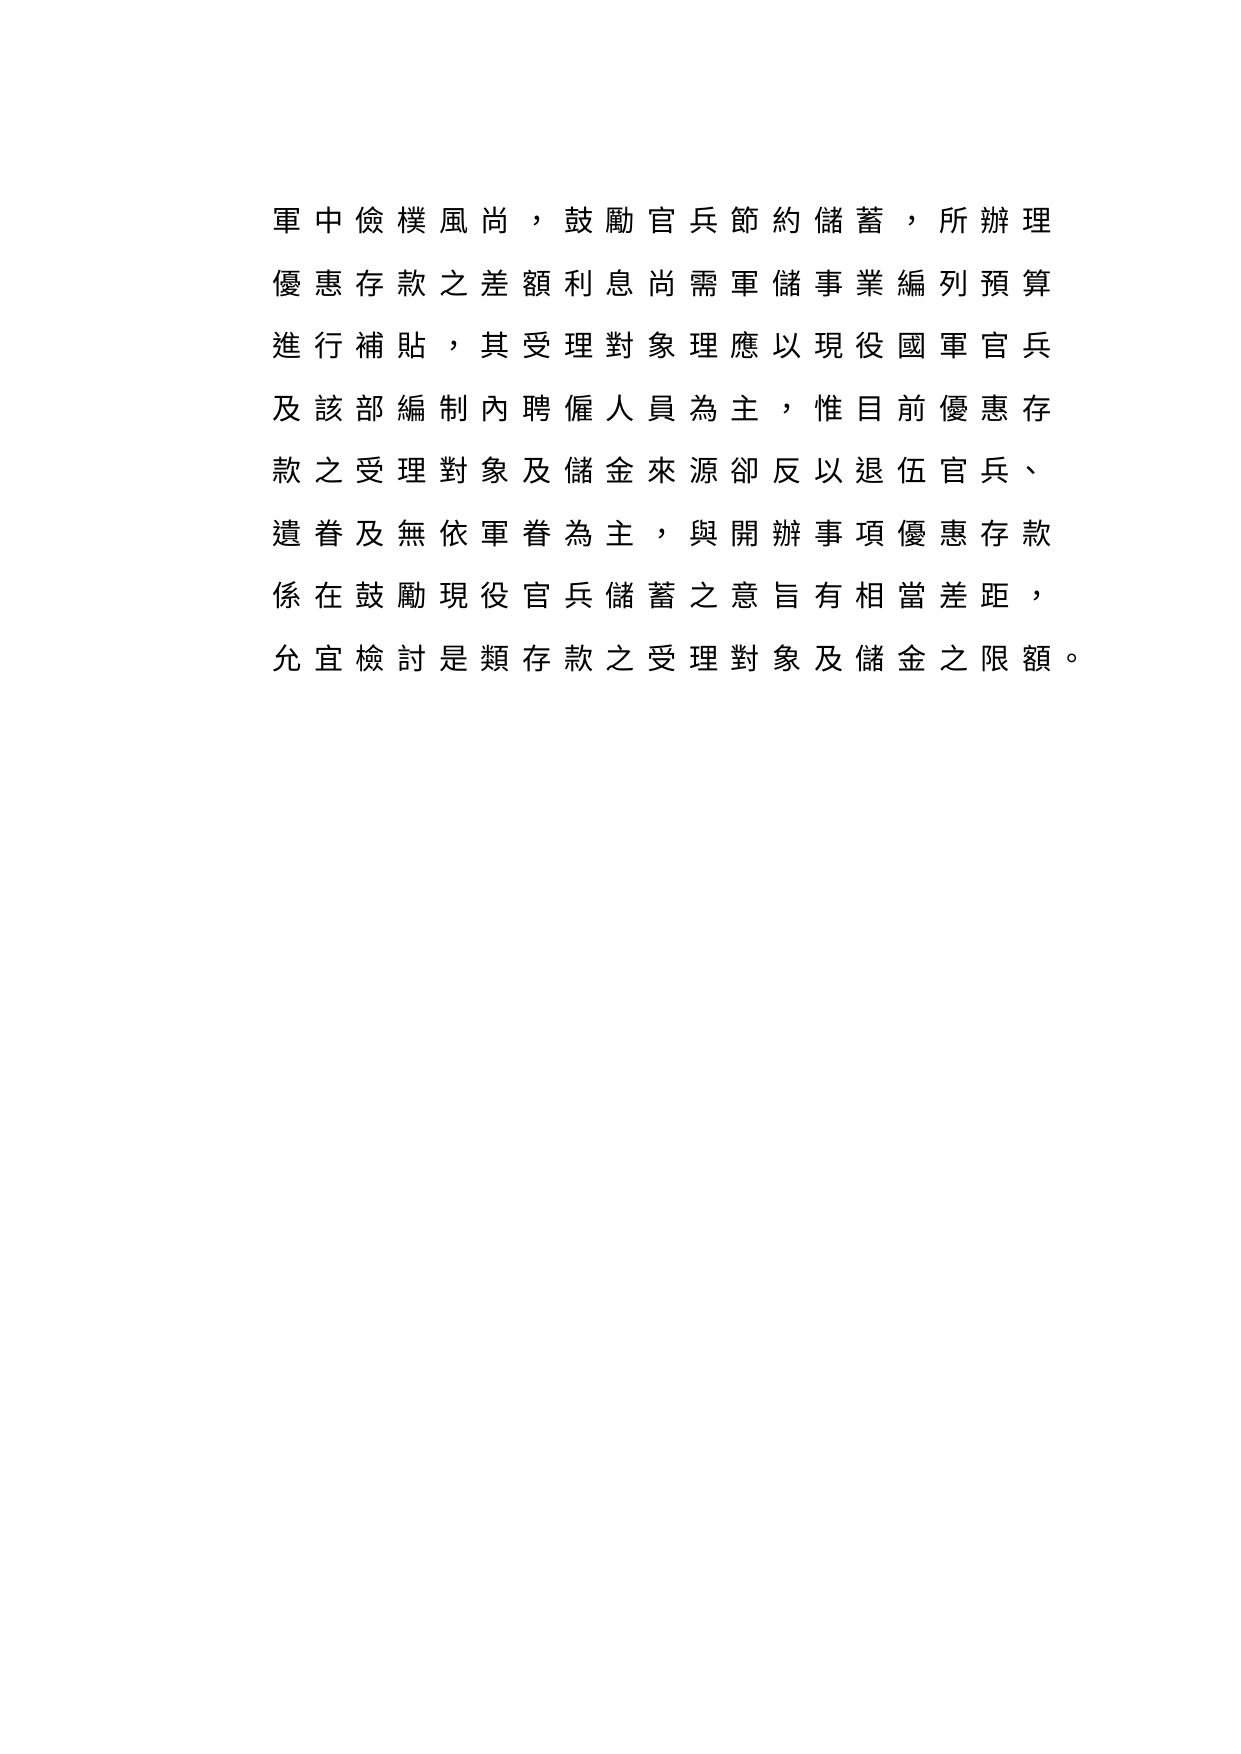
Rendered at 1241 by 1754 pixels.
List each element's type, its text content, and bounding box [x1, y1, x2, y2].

text 綜上，國防部開辦軍人儲蓄存款係為培養軍中儉樸風尚，鼓勵官兵節約儲蓄，所辦理優惠存款之差額利息尚需軍儲事業編列預算進行補貼，其受理對象理應以現役國軍官兵及該部編制內聘僱人員為主，惟目前優惠存款之受理對象及儲金來源卻反以退伍官兵、遺眷及無依軍眷為主，與開辦事項優惠存款係在鼓勵現役官兵儲蓄之意旨有相當差距，允宜檢討是類存款之受理對象及儲金之限額。 [242, 177, 1058, 677]
